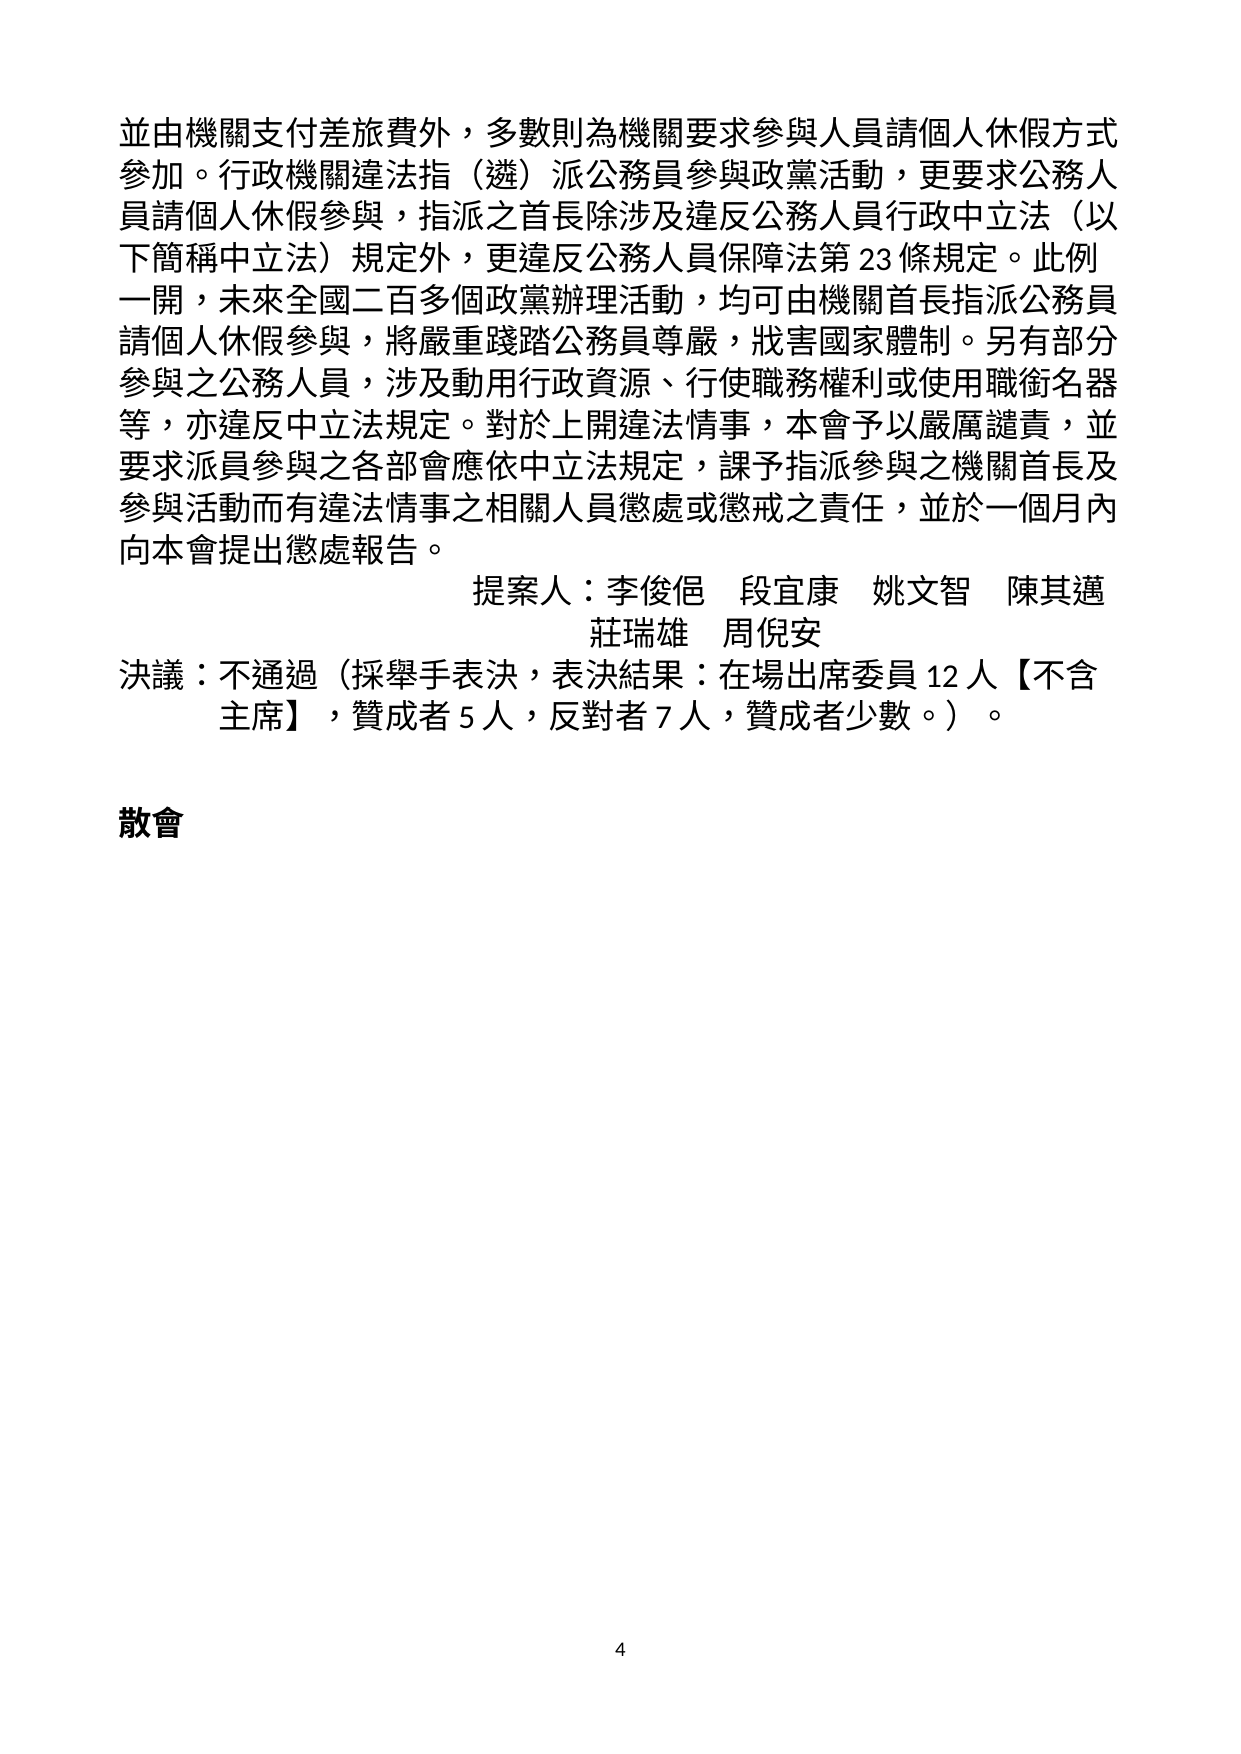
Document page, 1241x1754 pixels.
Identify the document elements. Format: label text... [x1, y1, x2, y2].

text 兩岸經貿文化論壇（國共論壇）是中國國民黨國家政策研究基金會與中國共產黨中央台灣工作辦公室海峽兩岸關係研究中心共同主辦，其性質為政黨活動。然查自馬英九總統執政以來，歷屆國共論壇均有公務人員參加，且均為機關指（遴）派人員參與，除有部分係以公假、並由機關支付差旅費外，多數則為機關要求參與人員請個人休假方式參加。行政機關違法指（遴）派公務員參與政黨活動，更要求公務人員請個人休假參與，指派之首長除涉及違反公務人員行政中立法（以下簡稱中立法）規定外，更違反公務人員保障法第23條規定。此例一開，未來全國二百多個政黨辦理活動，均可由機關首長指派公務員請個人休假參與，將嚴重踐踏公務員尊嚴，戕害國家體制。另有部分參與之公務人員，涉及動用行政資源、行使職務權利或使用職銜名器等，亦違反中立法規定。對於上開違法情事，本會予以嚴厲譴責，並要求派員參與之各部會應依中立法規定，課予指派參與之機關首長及參與活動而有違法情事之相關人員懲處或懲戒之責任，並於一個月內向本會提出懲處報告。 [118, 112, 1122, 571]
text 提案人：李俊俋 段宜康 姚文智 陳其邁 莊瑞雄 周倪安 [472, 571, 1122, 654]
text 決議：不通過（採舉手表決，表決結果：在場出席委員12人【不含主席】，贊成者5人，反對者7人，贊成者少數。）。 [118, 654, 1122, 737]
text 散會 [118, 779, 1122, 841]
